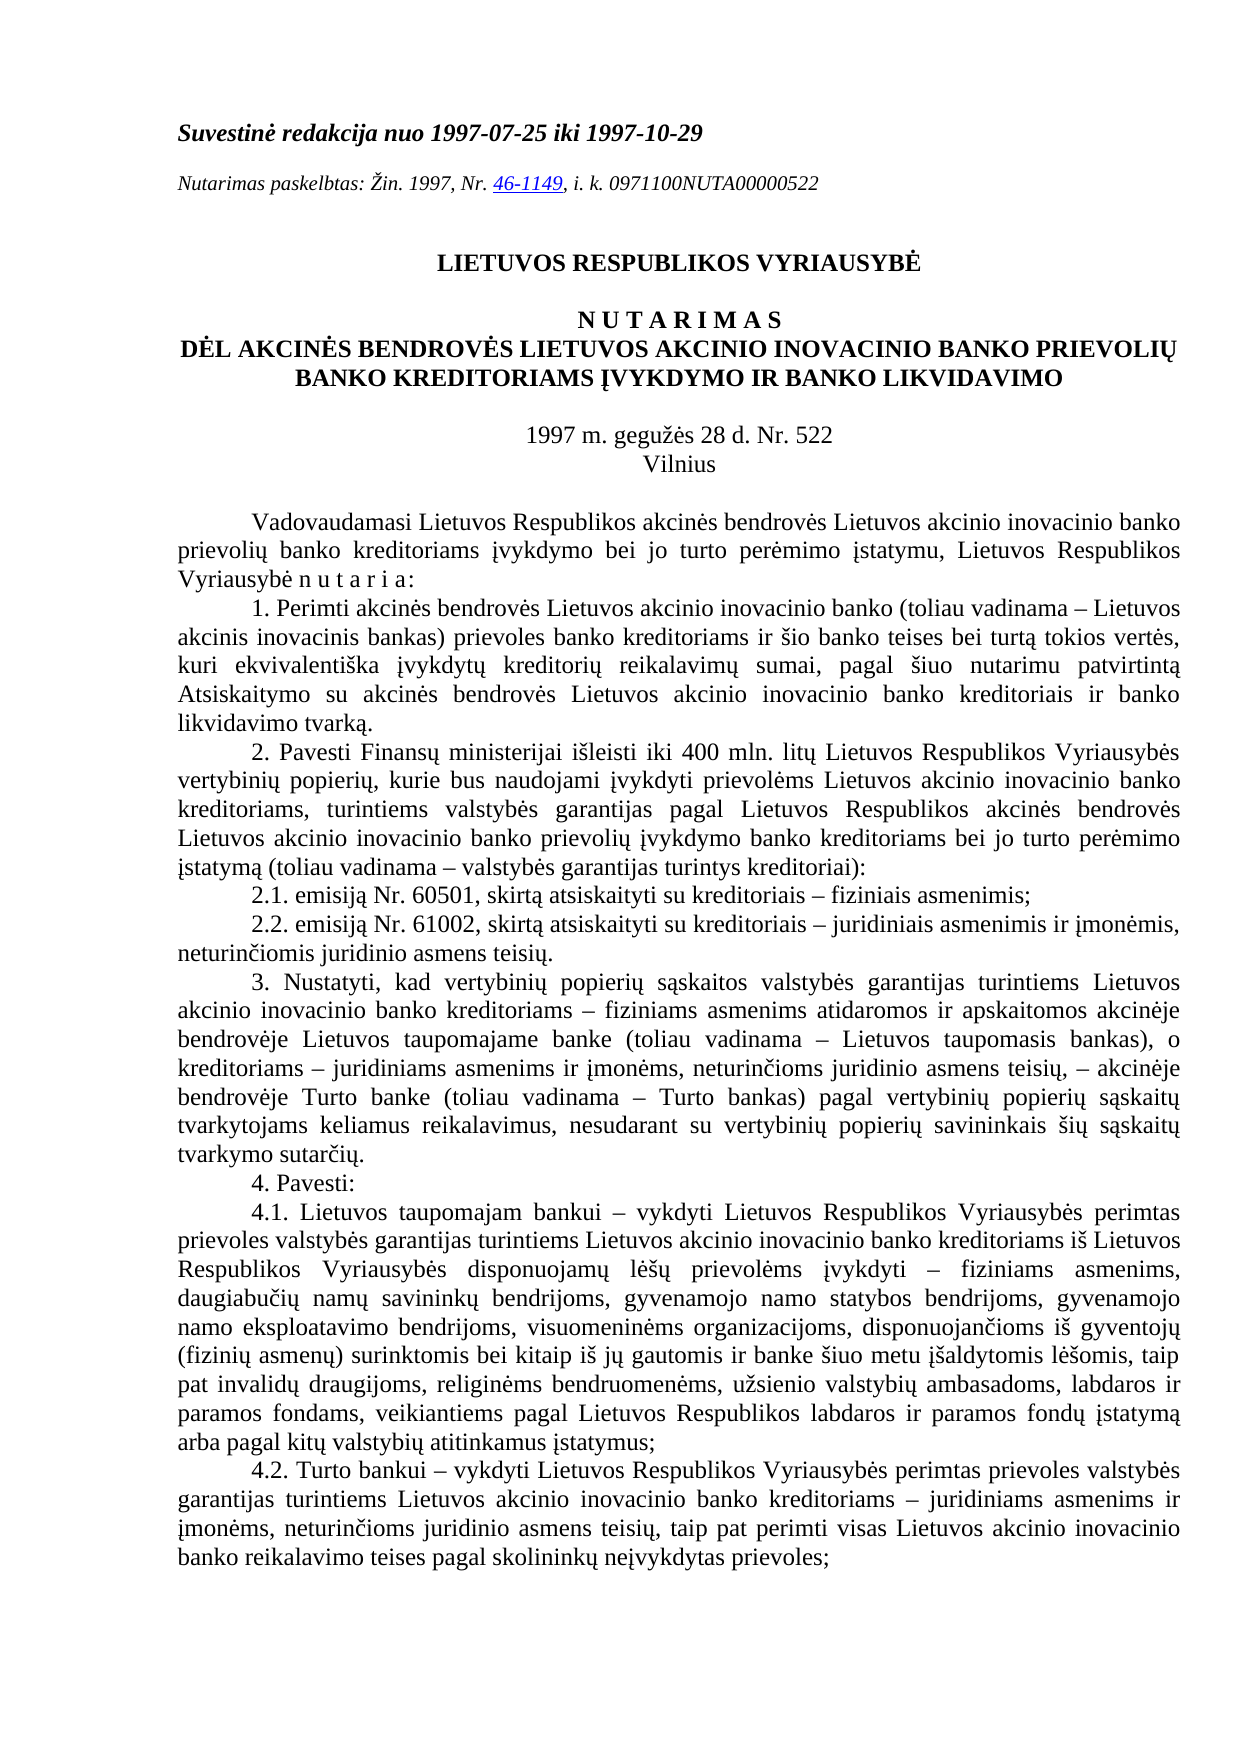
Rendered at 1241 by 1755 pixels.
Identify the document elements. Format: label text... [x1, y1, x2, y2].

text LIETUVOS RESPUBLIKOS VYRIAUSYBĖ [177, 248, 1181, 277]
text 4. Pavesti: [177, 1168, 1181, 1197]
text 1997 m. gegužės 28 d. Nr. 522 [177, 420, 1181, 449]
text Vadovaudamasi Lietuvos Respublikos akcinės bendrovės Lietuvos akcinio inovacinio banko prievolių banko kreditoriams įvykdymo bei jo turto perėmimo įstatymu, Lietuvos Respublikos Vyriausybė nutaria: [177, 507, 1181, 593]
text Nutarimas paskelbtas: Žin. 1997, Nr. 46-1149, i. k. 0971100NUTA00000522 [177, 171, 1181, 195]
text DĖL AKCINĖS BENDROVĖS LIETUVOS AKCINIO INOVACINIO BANKO PRIEVOLIŲ BANKO KREDITORIAMS ĮVYKDYMO IR BANKO LIKVIDAVIMO [177, 334, 1181, 392]
text 2.1. emisiją Nr. 60501, skirtą atsiskaityti su kreditoriais – fiziniais asmenimis; [177, 880, 1181, 909]
text Suvestinė redakcija nuo 1997-07-25 iki 1997-10-29 [177, 118, 1181, 147]
text 2.2. emisiją Nr. 61002, skirtą atsiskaityti su kreditoriais – juridiniais asmenimis ir įmonėmis, neturinčiomis juridinio asmens teisių. [177, 909, 1181, 967]
text Vilnius [177, 449, 1181, 478]
text 3. Nustatyti, kad vertybinių popierių sąskaitos valstybės garantijas turintiems Lietuvos akcinio inovacinio banko kreditoriams – fiziniams asmenims atidaromos ir apskaitomos akcinėje bendrovėje Lietuvos taupomajame banke (toliau vadinama – Lietuvos taupomasis bankas), o kreditoriams – juridiniams asmenims ir įmonėms, neturinčioms juridinio asmens teisių, – akcinėje bendrovėje Turto banke (toliau vadinama – Turto bankas) pagal vertybinių popierių sąskaitų tvarkytojams keliamus reikalavimus, nesudarant su vertybinių popierių savininkais šių sąskaitų tvarkymo sutarčių. [177, 967, 1181, 1168]
text N U T A R I M A S [177, 305, 1181, 334]
text 2. Pavesti Finansų ministerijai išleisti iki 400 mln. litų Lietuvos Respublikos Vyriausybės vertybinių popierių, kurie bus naudojami įvykdyti prievolėms Lietuvos akcinio inovacinio banko kreditoriams, turintiems valstybės garantijas pagal Lietuvos Respublikos akcinės bendrovės Lietuvos akcinio inovacinio banko prievolių įvykdymo banko kreditoriams bei jo turto perėmimo įstatymą (toliau vadinama – valstybės garantijas turintys kreditoriai): [177, 737, 1181, 880]
text 4.2. Turto bankui – vykdyti Lietuvos Respublikos Vyriausybės perimtas prievoles valstybės garantijas turintiems Lietuvos akcinio inovacinio banko kreditoriams – juridiniams asmenims ir įmonėms, neturinčioms juridinio asmens teisių, taip pat perimti visas Lietuvos akcinio inovacinio banko reikalavimo teises pagal skolininkų neįvykdytas prievoles; [177, 1455, 1181, 1570]
text 4.1. Lietuvos taupomajam bankui – vykdyti Lietuvos Respublikos Vyriausybės perimtas prievoles valstybės garantijas turintiems Lietuvos akcinio inovacinio banko kreditoriams iš Lietuvos Respublikos Vyriausybės disponuojamų lėšų prievolėms įvykdyti – fiziniams asmenims, daugiabučių namų savininkų bendrijoms, gyvenamojo namo statybos bendrijoms, gyvenamojo namo eksploatavimo bendrijoms, visuomeninėms organizacijoms, disponuojančioms iš gyventojų (fizinių asmenų) surinktomis bei kitaip iš jų gautomis ir banke šiuo metu įšaldytomis lėšomis, taip pat invalidų draugijoms, religinėms bendruomenėms, užsienio valstybių ambasadoms, labdaros ir paramos fondams, veikiantiems pagal Lietuvos Respublikos labdaros ir paramos fondų įstatymą arba pagal kitų valstybių atitinkamus įstatymus; [177, 1197, 1181, 1455]
text 1. Perimti akcinės bendrovės Lietuvos akcinio inovacinio banko (toliau vadinama – Lietuvos akcinis inovacinis bankas) prievoles banko kreditoriams ir šio banko teises bei turtą tokios vertės, kuri ekvivalentiška įvykdytų kreditorių reikalavimų sumai, pagal šiuo nutarimu patvirtintą Atsiskaitymo su akcinės bendrovės Lietuvos akcinio inovacinio banko kreditoriais ir banko likvidavimo tvarką. [177, 593, 1181, 737]
